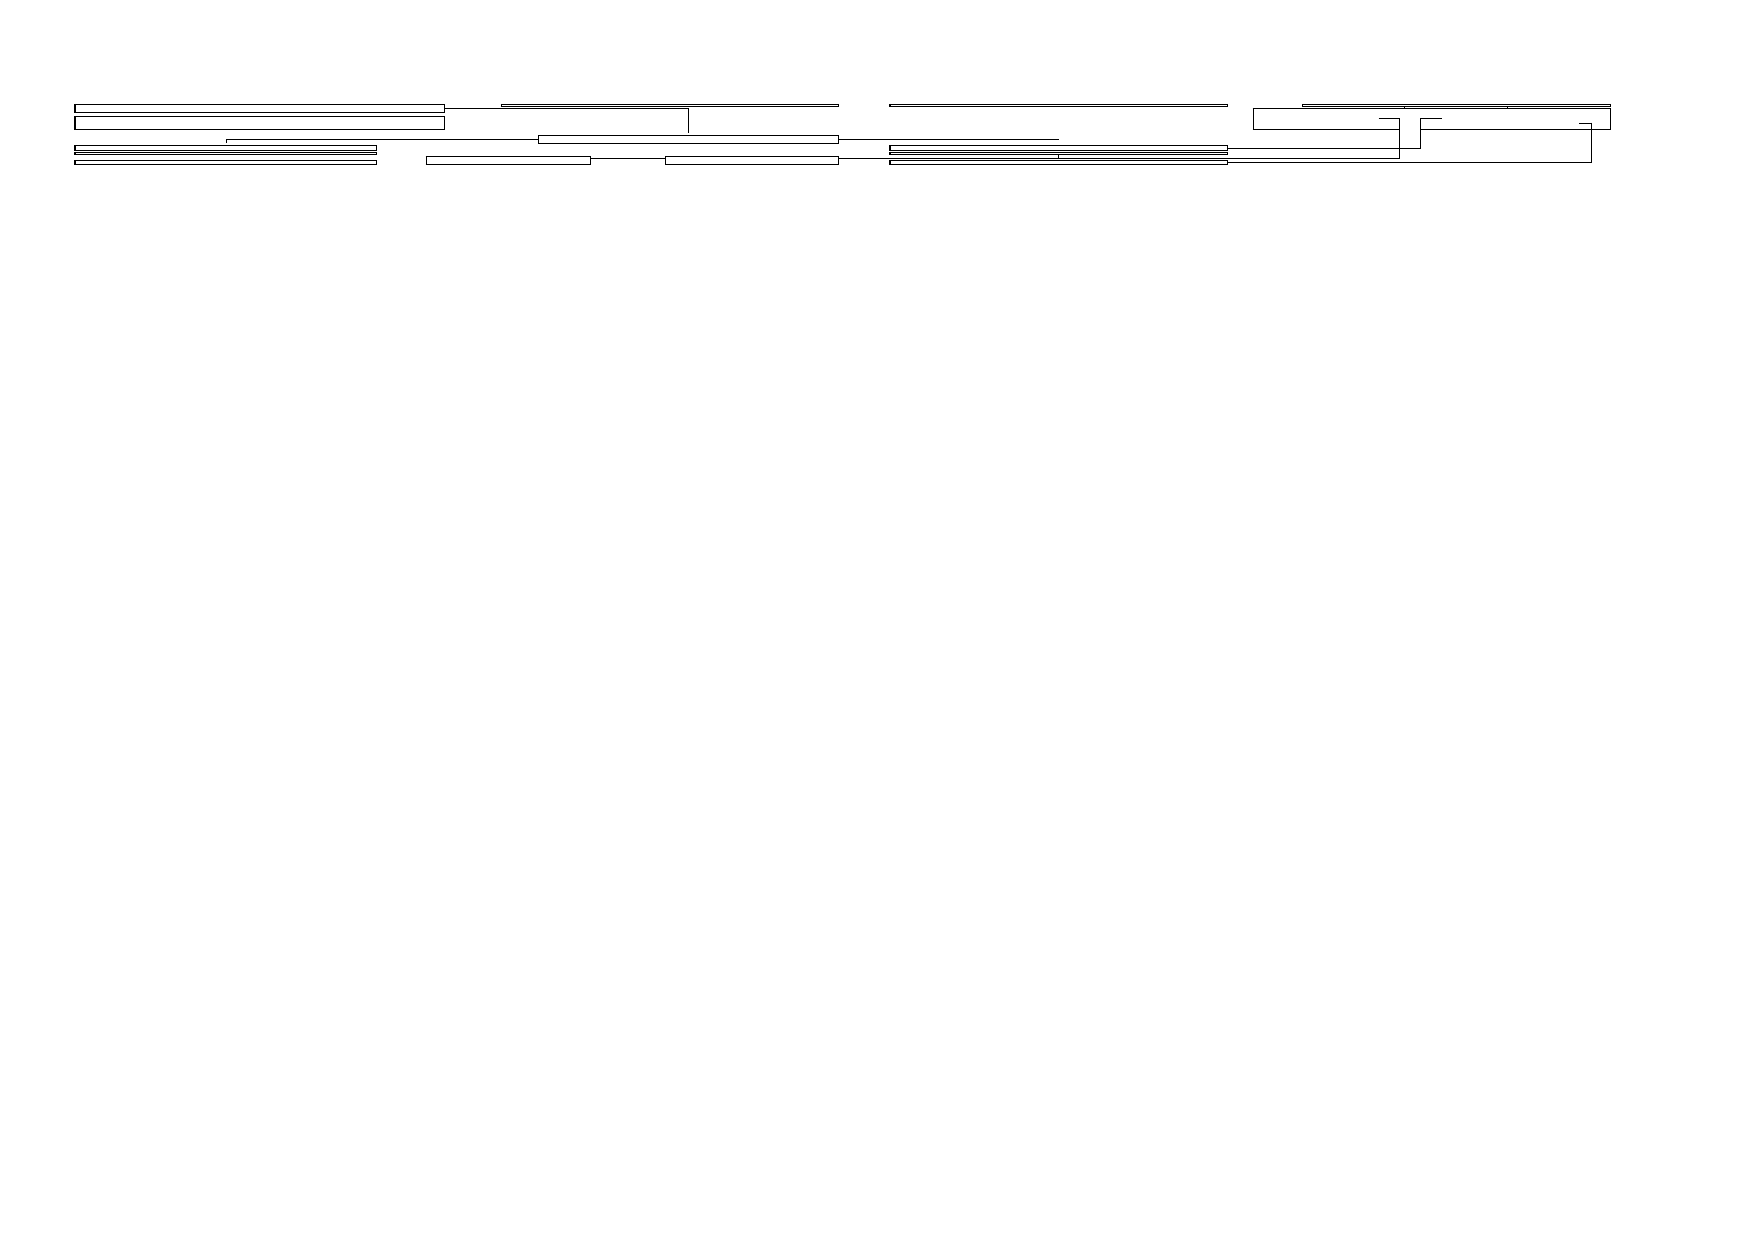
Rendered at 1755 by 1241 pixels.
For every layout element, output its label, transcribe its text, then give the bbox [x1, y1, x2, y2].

table_cell [689, 120, 839, 124]
table_cell [890, 120, 1227, 124]
table_cell [689, 125, 839, 129]
table_cell [890, 112, 1227, 116]
table_cell [839, 120, 890, 124]
table_cell | | \|/ [75, 155, 376, 160]
table_cell NMA kasmet pateikia ŽŪM informaciją apie EK deklaruotas iš skolininkų nesusigrąžintas grąžintinas lėšas, kurių finansinius padarinius reikės apmokėti pagal 50 ir 50 taisyklę, jų susigrąžinimą, nurašymą [76, 117, 444, 129]
table_cell 0 Lt Balansas [1442, 125, 1579, 129]
table_cell [426, 145, 839, 149]
table_cell [1400, 135, 1420, 139]
table_cell [1228, 106, 1253, 116]
table_cell ––>+200 Lt [1442, 116, 1579, 120]
table_cell 0 Lt Balansas [1254, 125, 1378, 129]
table_cell ––> [839, 160, 889, 164]
table_cell [1379, 120, 1399, 124]
table_cell [1400, 125, 1420, 129]
table_cell ––> [591, 160, 665, 164]
table_cell [1379, 125, 1399, 129]
table_cell [1228, 116, 1253, 120]
table_cell [445, 120, 501, 124]
table_cell [1059, 139, 1227, 143]
table_cell -100 Lt <–– [1442, 120, 1579, 124]
table_cell [75, 139, 226, 143]
table_cell [839, 112, 890, 116]
table_cell [1421, 120, 1442, 124]
table_cell [1400, 139, 1420, 143]
table_cell [227, 129, 539, 133]
table_cell [1254, 120, 1378, 124]
table_cell [689, 112, 839, 116]
table_cell [839, 129, 890, 133]
table_cell [890, 129, 1227, 133]
table_cell [689, 129, 839, 133]
table_cell [501, 112, 688, 116]
table_cell [1400, 129, 1420, 133]
table_cell [539, 125, 688, 129]
table_cell [1228, 125, 1253, 129]
table_cell [839, 145, 889, 149]
table_cell -100 Lt [1442, 112, 1579, 116]
table_cell [501, 116, 688, 120]
table_cell [501, 120, 688, 124]
table_cell [1400, 120, 1420, 124]
table_cell grąžintinos lėšos [890, 135, 1059, 139]
table_cell [445, 125, 539, 129]
table_cell [445, 112, 501, 116]
table_cell [890, 116, 1227, 120]
table_cell [689, 116, 839, 120]
table_cell [1421, 135, 1442, 139]
table_cell [1421, 139, 1442, 143]
table_cell [1421, 125, 1442, 129]
table_cell yra aplinkybės, leidžiančios [227, 135, 538, 139]
table_cell [1228, 139, 1378, 143]
table_cell ––> [377, 160, 426, 164]
table_cell [1059, 135, 1227, 139]
table_cell [75, 135, 227, 139]
table_cell [890, 125, 1227, 129]
table_cell [1379, 139, 1399, 143]
table_cell [1228, 120, 1253, 124]
table_cell [839, 135, 890, 139]
table_cell [539, 129, 688, 133]
table_cell [1228, 129, 1253, 133]
table_cell [377, 145, 426, 149]
table_cell [839, 125, 890, 129]
table_cell [445, 116, 501, 120]
table_cell [1228, 135, 1253, 139]
table_cell [1379, 135, 1399, 139]
table_cell [839, 116, 890, 120]
table_cell +100 Lt <–– [1254, 116, 1378, 120]
table_cell - 100 Lt [1254, 112, 1442, 116]
table_cell [1253, 135, 1378, 139]
